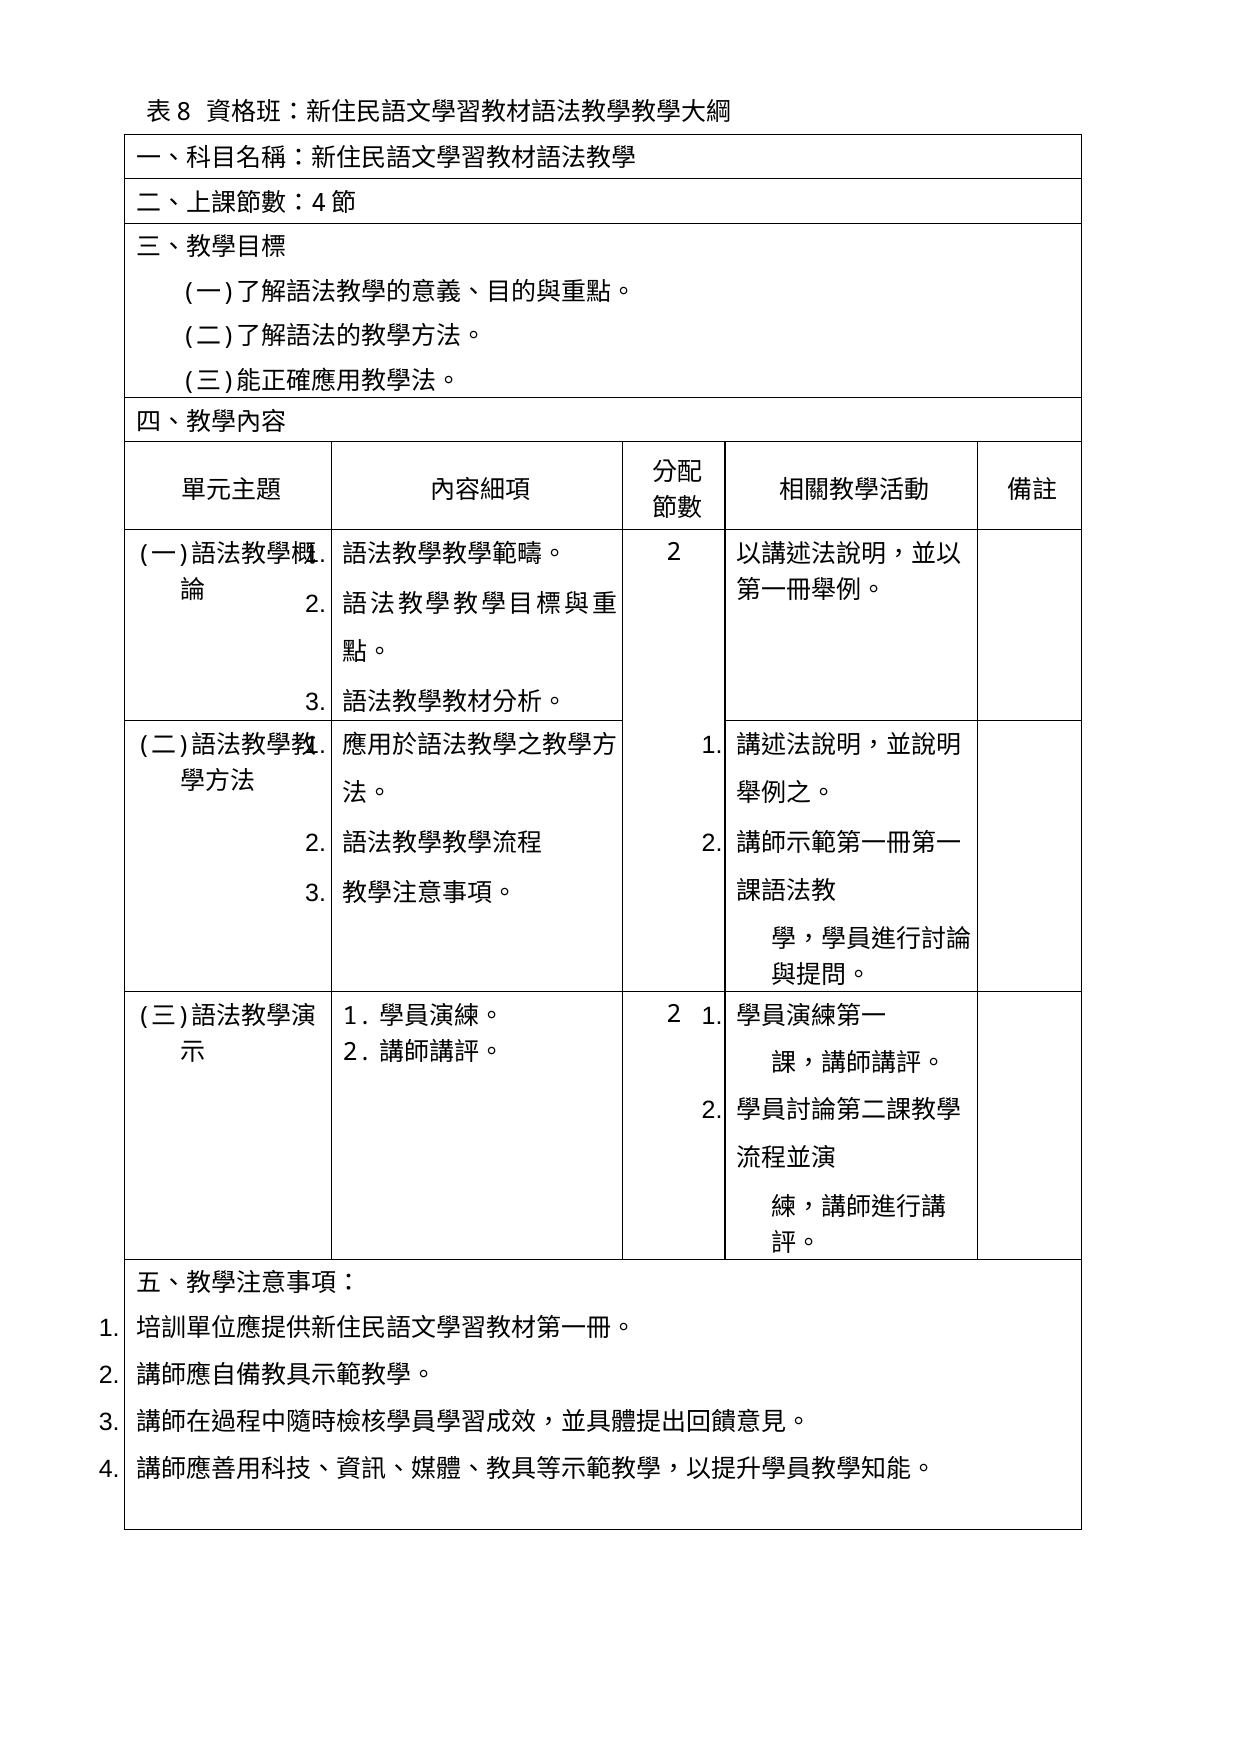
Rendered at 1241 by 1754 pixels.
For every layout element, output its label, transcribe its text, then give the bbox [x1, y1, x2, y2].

table_cell 三、教學目標 (一)了解語法教學的意義、目的與重點。 (二)了解語法的教學方法。 (三)能正確應用教學法。 [125, 224, 1081, 397]
text 表8 資格班：新住民語文學習教材語法教學教學大綱 [146, 92, 1109, 128]
table_cell 二、上課節數：4節 [125, 179, 1081, 222]
table_cell [978, 992, 1081, 1258]
table_cell 學員演練第一 課，講師講評。 學員討論第二課教學流程並演 練，講師進行講評。 [726, 992, 977, 1258]
table_cell (三)語法教學演示 [125, 992, 331, 1258]
table_cell 相關教學活動 [726, 442, 977, 529]
table_cell 分配 節數 [623, 442, 724, 529]
table_cell 2 [623, 992, 724, 1258]
table_cell [978, 530, 1081, 720]
table_cell 五、教學注意事項： 培訓單位應提供新住民語文學習教材第一冊。 講師應自備教具示範教學。 講師在過程中隨時檢核學員學習成效，並具體提出回饋意見。 講師應善用科技、資訊、媒體、教具等示範教學，以提升學員教學知能。 [125, 1260, 1081, 1529]
table_cell (一)語法教學概論 [125, 530, 331, 720]
table_cell 備註 [978, 442, 1081, 529]
table_cell 講述法說明，並說明舉例之。 講師示範第一冊第一課語法教 學，學員進行討論與提問。 [726, 721, 977, 991]
table_cell 2 [623, 530, 724, 991]
table_cell [978, 721, 1081, 991]
table_cell 語法教學教學範疇。 語法教學教學目標與重點。 語法教學教材分析。 [332, 530, 622, 720]
table_cell 內容細項 [332, 442, 622, 529]
table_cell 以講述法說明，並以第一冊舉例。 [726, 530, 977, 720]
table_cell (二)語法教學教學方法 [125, 721, 331, 991]
table_header 一、科目名稱：新住民語文學習教材語法教學 [125, 135, 1081, 178]
table_cell 1. 學員演練。 2. 講師講評。 [332, 992, 622, 1258]
table_cell 單元主題 [125, 442, 331, 529]
table_cell 應用於語法教學之教學方法。 語法教學教學流程 教學注意事項。 [332, 721, 622, 991]
table_cell 四、教學內容 [125, 398, 1081, 441]
